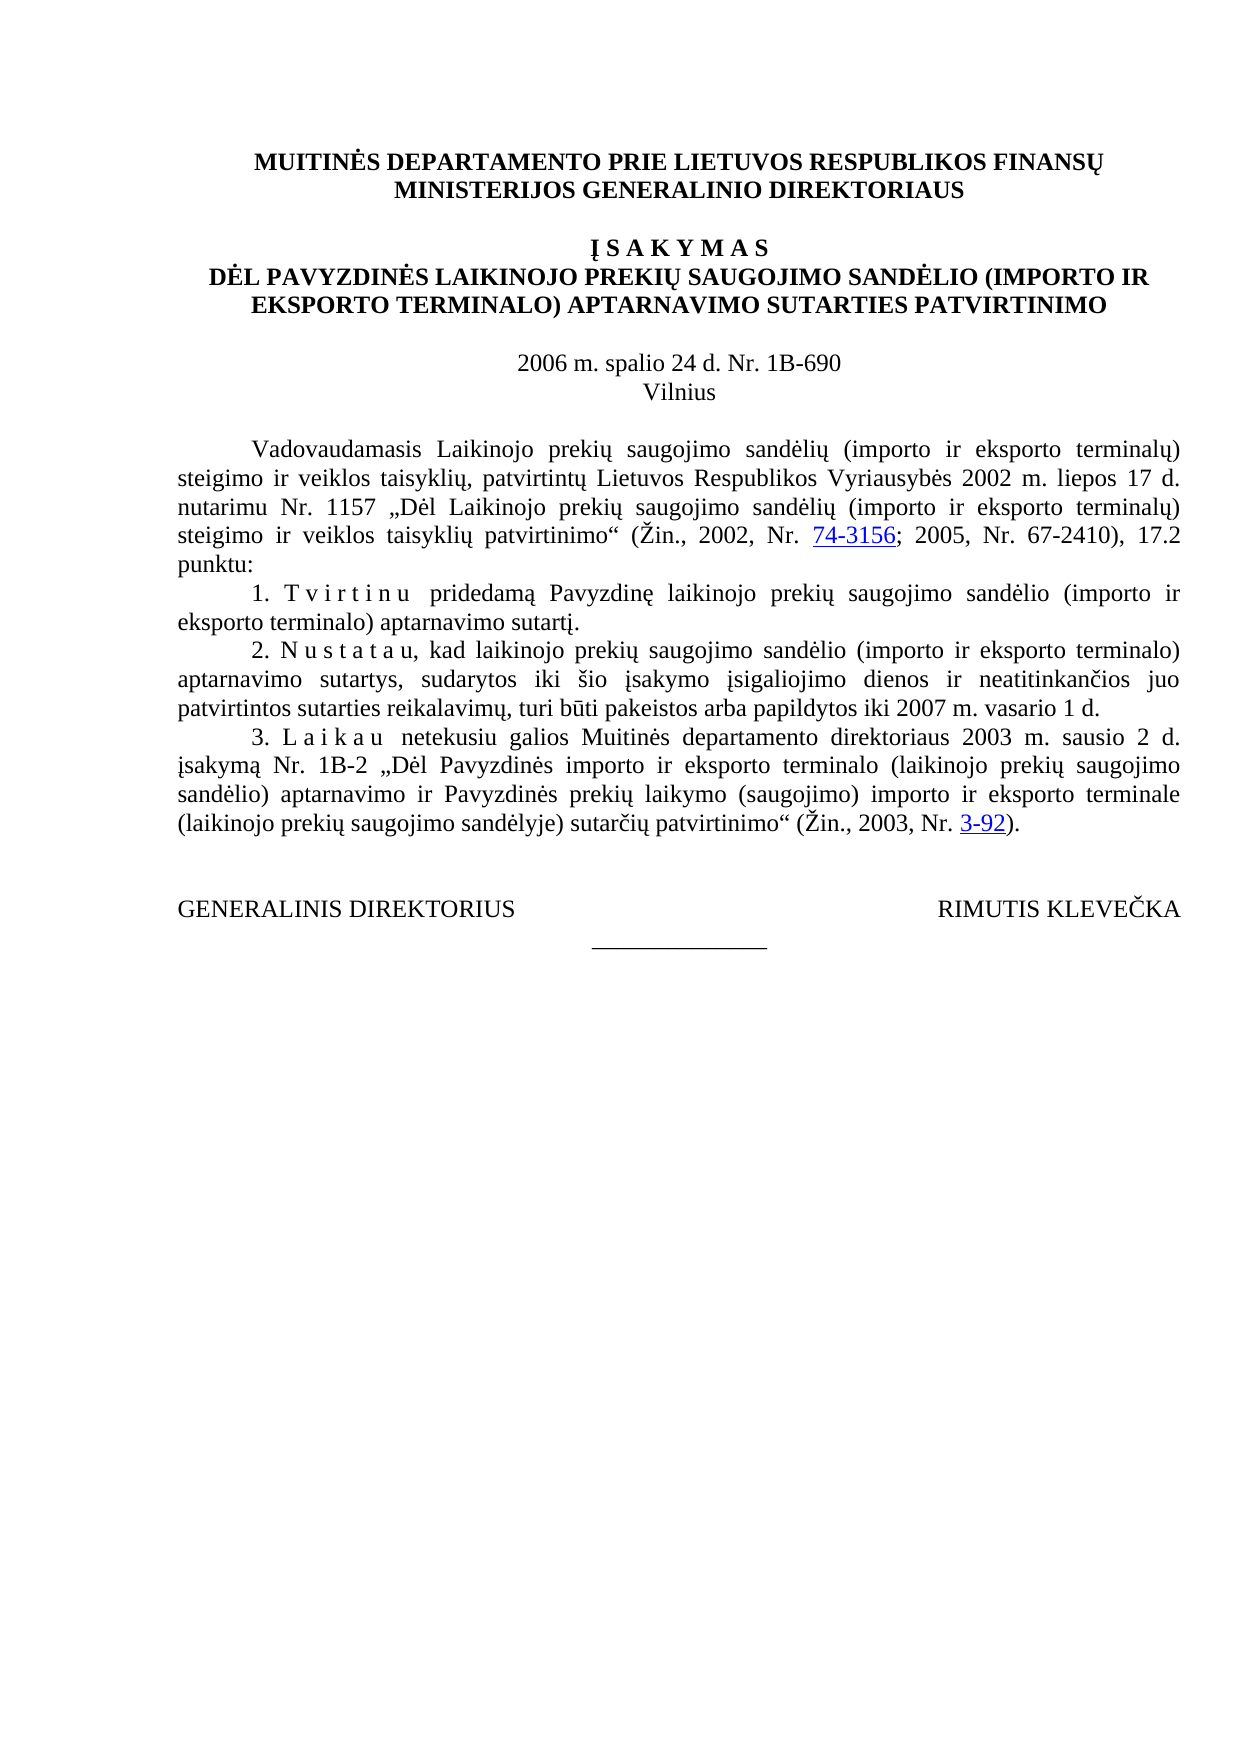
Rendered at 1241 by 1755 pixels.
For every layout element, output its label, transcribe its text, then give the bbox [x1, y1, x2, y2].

text ______________ [177, 923, 1181, 952]
text Vilnius [177, 377, 1181, 406]
text MUITINĖS DEPARTAMENTO PRIE LIETUVOS RESPUBLIKOS FINANSŲ MINISTERIJOS GENERALINIO DIREKTORIAUS [177, 147, 1181, 204]
text 3. Laikau netekusiu galios Muitinės departamento direktoriaus 2003 m. sausio 2 d. įsakymą Nr. 1B-2 „Dėl Pavyzdinės importo ir eksporto terminalo (laikinojo prekių saugojimo sandėlio) aptarnavimo ir Pavyzdinės prekių laikymo (saugojimo) importo ir eksporto terminale (laikinojo prekių saugojimo sandėlyje) sutarčių patvirtinimo“ (Žin., 2003, Nr. 3-92). [177, 722, 1181, 837]
text Vadovaudamasis Laikinojo prekių saugojimo sandėlių (importo ir eksporto terminalų) steigimo ir veiklos taisyklių, patvirtintų Lietuvos Respublikos Vyriausybės 2002 m. liepos 17 d. nutarimu Nr. 1157 „Dėl Laikinojo prekių saugojimo sandėlių (importo ir eksporto terminalų) steigimo ir veiklos taisyklių patvirtinimo“ (Žin., 2002, Nr. 74-3156; 2005, Nr. 67-2410), 17.2 punktu: [177, 434, 1181, 578]
text 1. Tvirtinu pridedamą Pavyzdinę laikinojo prekių saugojimo sandėlio (importo ir eksporto terminalo) aptarnavimo sutartį. [177, 578, 1181, 636]
text DĖL PAVYZDINĖS LAIKINOJO PREKIŲ SAUGOJIMO SANDĖLIO (IMPORTO IR EKSPORTO TERMINALO) APTARNAVIMO SUTARTIES PATVIRTINIMO [177, 262, 1181, 319]
text Į S A K Y M A S [177, 233, 1181, 262]
text GENERALINIS DIREKTORIUS RIMUTIS KLEVEČKA [177, 894, 1181, 923]
text 2006 m. spalio 24 d. Nr. 1B-690 [177, 348, 1181, 377]
text 2. Nustatau, kad laikinojo prekių saugojimo sandėlio (importo ir eksporto terminalo) aptarnavimo sutartys, sudarytos iki šio įsakymo įsigaliojimo dienos ir neatitinkančios juo patvirtintos sutarties reikalavimų, turi būti pakeistos arba papildytos iki 2007 m. vasario 1 d. [177, 636, 1181, 722]
